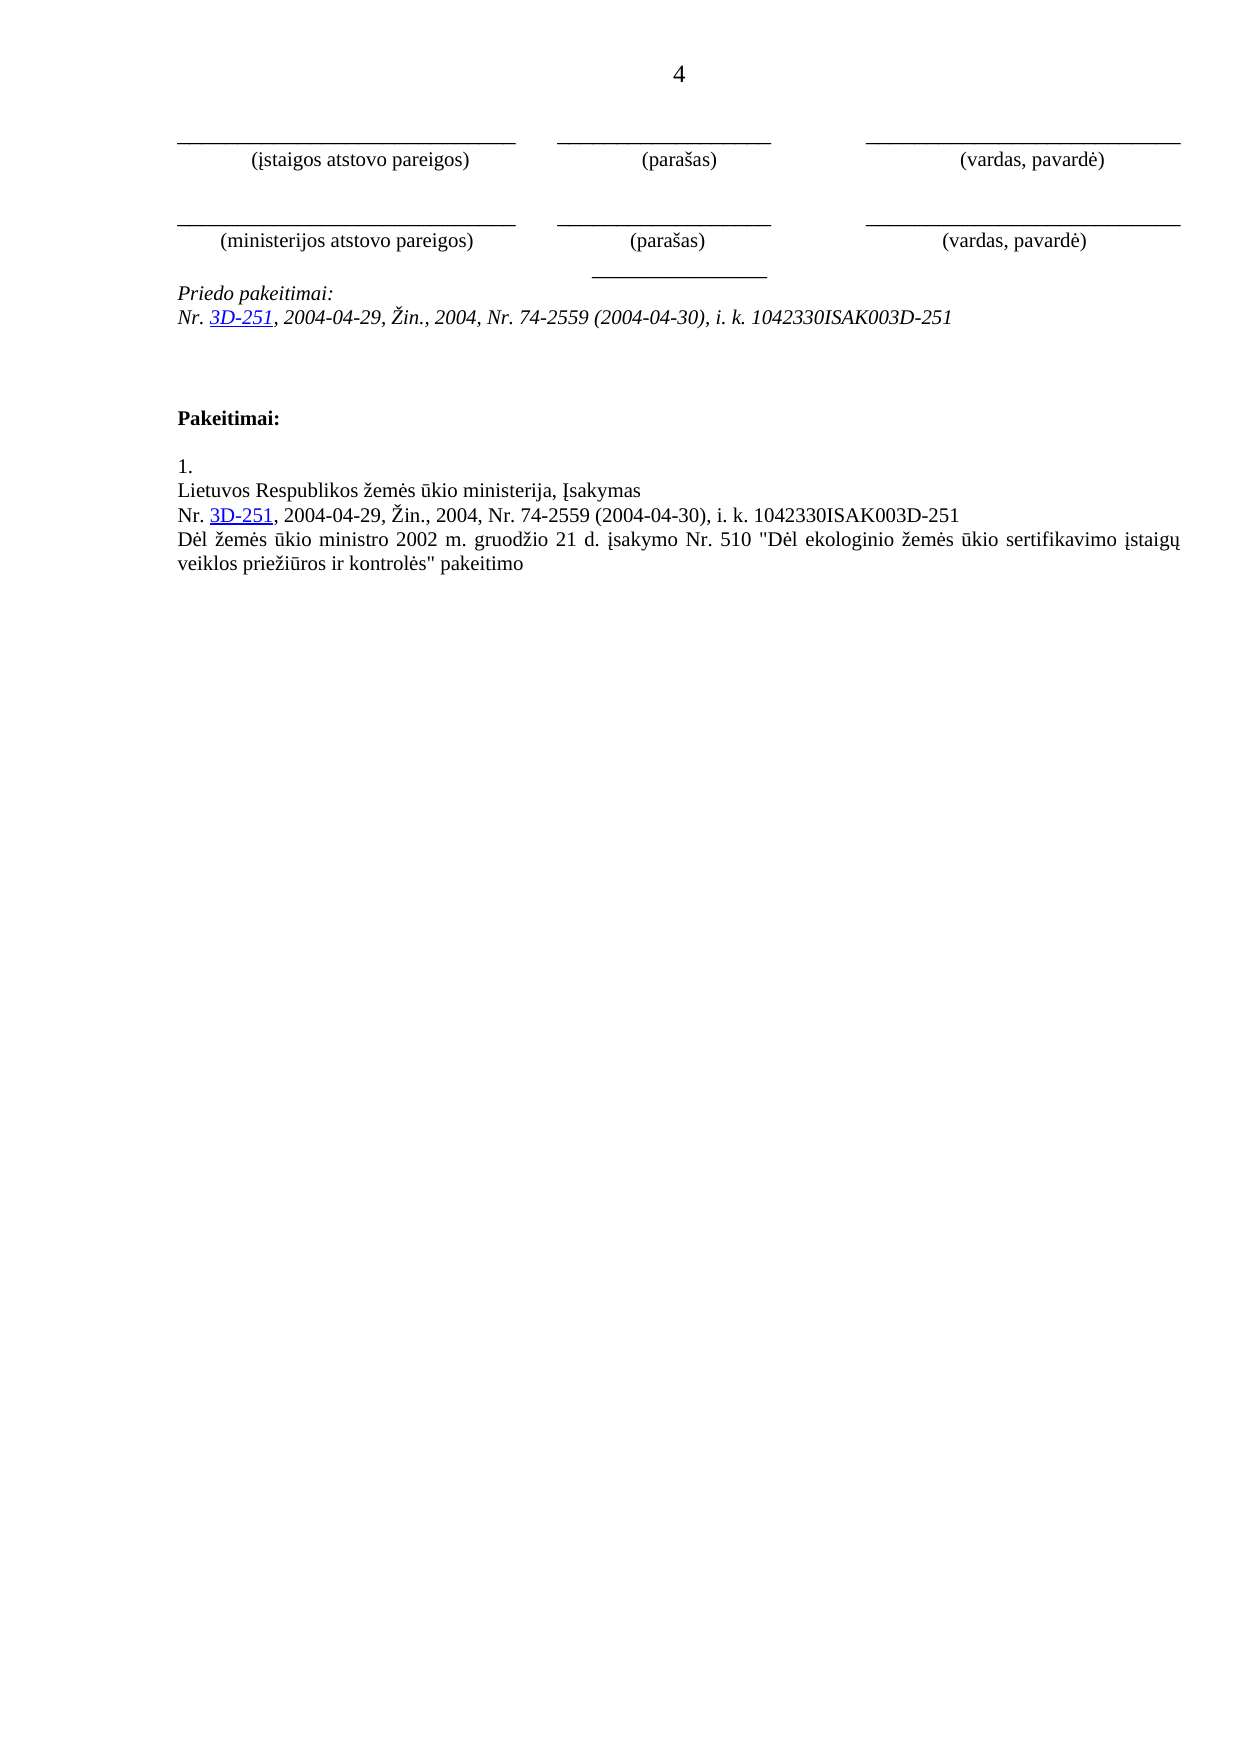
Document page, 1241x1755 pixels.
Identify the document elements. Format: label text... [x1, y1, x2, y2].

text 1. [177, 454, 1181, 478]
text (ministerijos atstovo pareigos) (parašas) (vardas, pavardė) [177, 228, 1181, 252]
text Priedo pakeitimai: [177, 281, 1181, 305]
text Nr. 3D-251, 2004-04-29, Žin., 2004, Nr. 74-2559 (2004-04-30), i. k. 1042330ISAK003D-251 [177, 305, 1181, 329]
text Dėl žemės ūkio ministro 2002 m. gruodžio 21 d. įsakymo Nr. 510 "Dėl ekologinio žemės ūkio sertifikavimo įstaigų veiklos priežiūros ir kontrolės" pakeitimo [177, 527, 1181, 575]
text Nr. 3D-251, 2004-04-29, Žin., 2004, Nr. 74-2559 (2004-04-30), i. k. 1042330ISAK003D-251 [177, 502, 1181, 527]
text ______________ [177, 252, 1181, 281]
text Pakeitimai: [177, 406, 1181, 430]
text (įstaigos atstovo pareigos) (parašas) (vardas, pavardė) [177, 147, 1181, 171]
text Lietuvos Respublikos žemės ūkio ministerija, Įsakymas [177, 478, 1181, 502]
